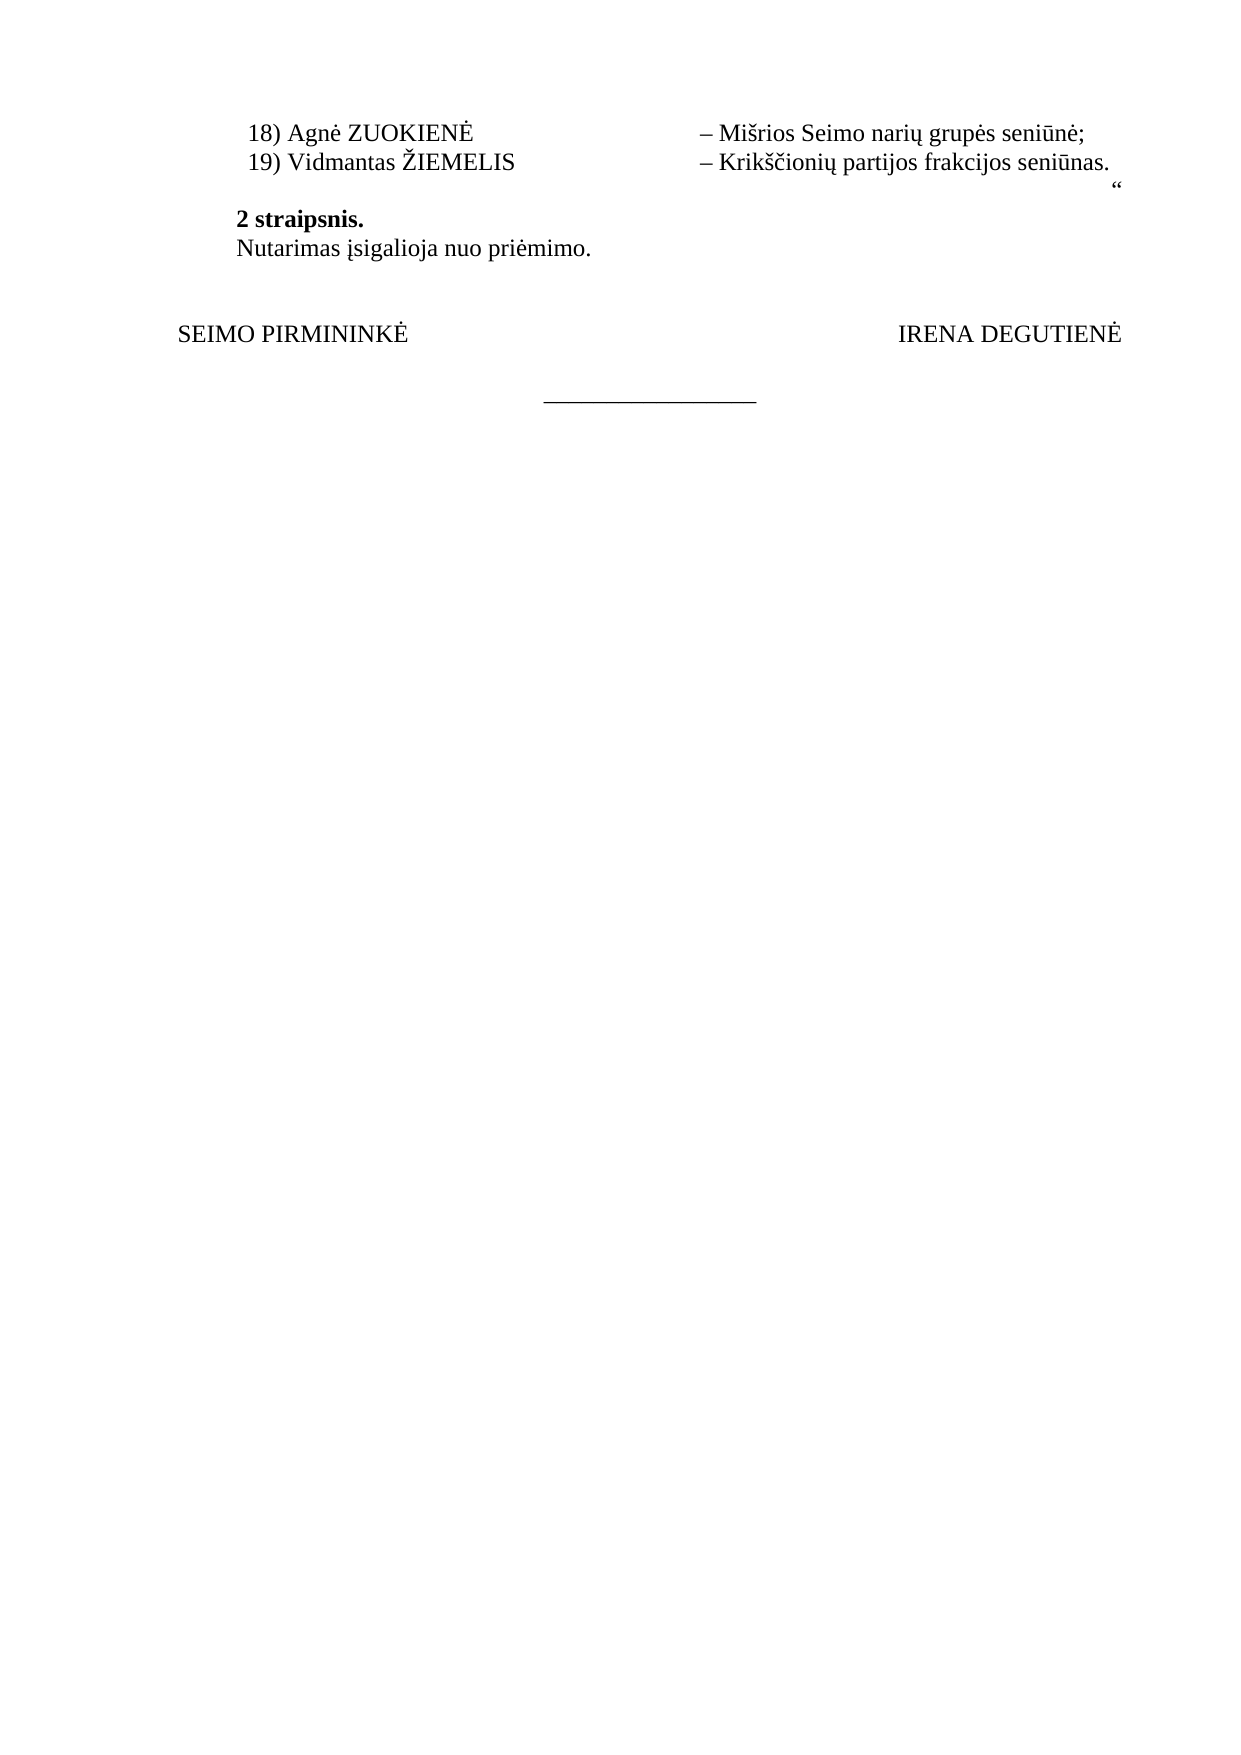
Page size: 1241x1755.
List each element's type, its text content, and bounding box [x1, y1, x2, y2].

text _________________ [177, 377, 1122, 406]
text Nutarimas įsigalioja nuo priėmimo. [177, 233, 1122, 262]
table_cell – Krikščionių partijos frakcijos seniūnas. [689, 147, 1122, 176]
text “ [177, 176, 1122, 204]
table_cell – Mišrios Seimo narių grupės seniūnė; [689, 118, 1122, 147]
table_cell 18) Agnė ZUOKIENĖ [177, 118, 688, 147]
text 2 straipsnis. [177, 204, 1122, 233]
table_cell 19) Vidmantas ŽIEMELIS [177, 147, 688, 176]
text SEIMO PIRMININKĖ IRENA DEGUTIENĖ [177, 319, 1122, 348]
